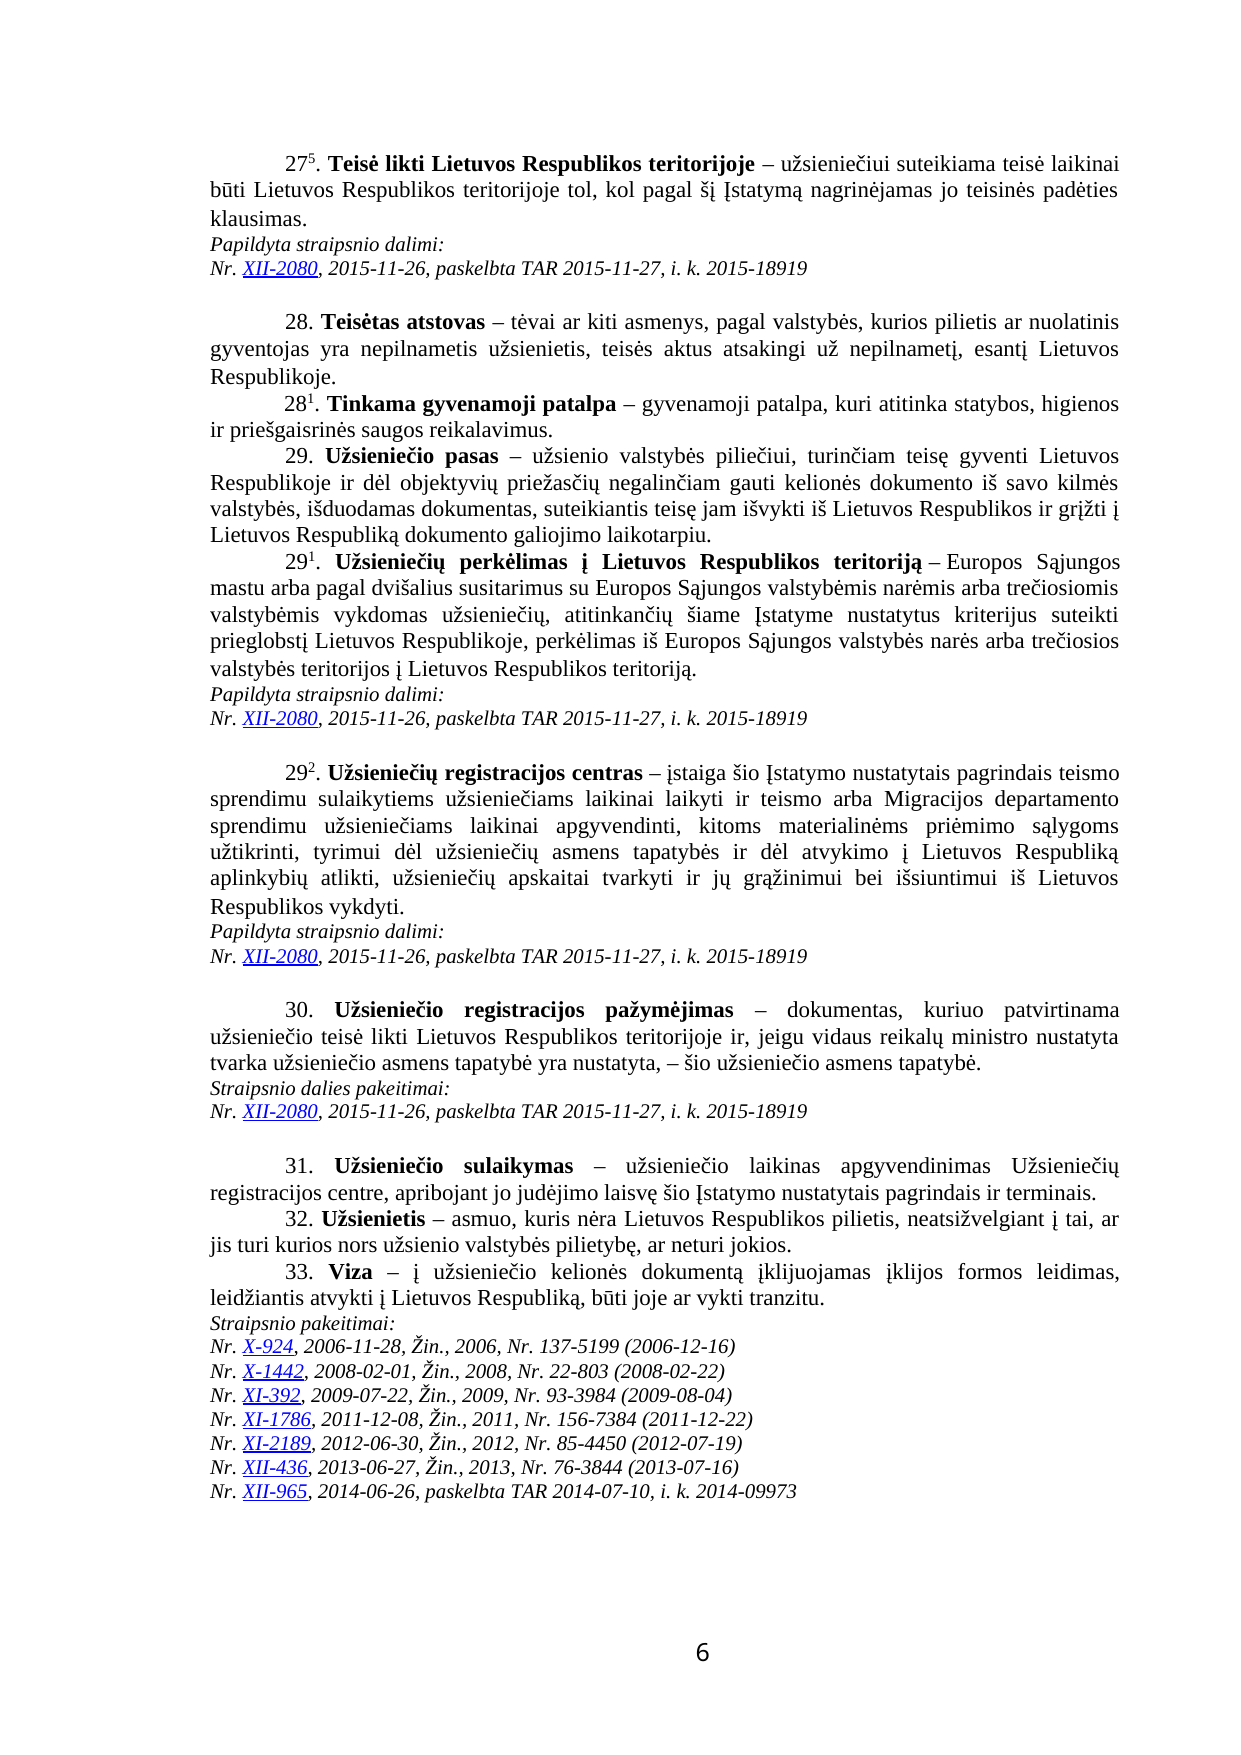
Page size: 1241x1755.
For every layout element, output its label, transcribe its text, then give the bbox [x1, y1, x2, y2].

text 28. Teisėtas atstovas – tėvai ar kiti asmenys, pagal valstybės, kurios pilietis ar nuolatinis gyventojas yra nepilnametis užsienietis, teisės aktus atsakingi už nepilnametį, esantį Lietuvos Respublikoje. [210, 308, 1120, 390]
text Nr. X-924, 2006-11-28, Žin., 2006, Nr. 137-5199 (2006-12-16) [210, 1334, 1120, 1358]
text 31. Užsieniečio sulaikymas – užsieniečio laikinas apgyvendinimas Užsieniečių registracijos centre, apribojant jo judėjimo laisvę šio Įstatymo nustatytais pagrindais ir terminais. [210, 1152, 1120, 1205]
text Straipsnio pakeitimai: [210, 1310, 1120, 1334]
text 33. Viza – į užsieniečio kelionės dokumentą įklijuojamas įklijos formos leidimas, leidžiantis atvykti į Lietuvos Respubliką, būti joje ar vykti tranzitu. [210, 1258, 1120, 1310]
text Papildyta straipsnio dalimi: [210, 919, 1120, 943]
text Nr. XI-2189, 2012-06-30, Žin., 2012, Nr. 85-4450 (2012-07-19) [210, 1431, 1120, 1455]
text Nr. XII-2080, 2015-11-26, paskelbta TAR 2015-11-27, i. k. 2015-18919 [210, 943, 1120, 968]
text 291. Užsieniečių perkėlimas į Lietuvos Respublikos teritoriją – Europos Sąjungos mastu arba pagal dvišalius susitarimus su Europos Sąjungos valstybėmis narėmis arba trečiosiomis valstybėmis vykdomas užsieniečių, atitinkančių šiame Įstatyme nustatytus kriterijus suteikti prieglobstį Lietuvos Respublikoje, perkėlimas iš Europos Sąjungos valstybės narės arba trečiosios valstybės teritorijos į Lietuvos Respublikos teritoriją. [210, 548, 1120, 682]
text Straipsnio dalies pakeitimai: [210, 1075, 1120, 1099]
text 292. Užsieniečių registracijos centras – įstaiga šio Įstatymo nustatytais pagrindais teismo sprendimu sulaikytiems užsieniečiams laikinai laikyti ir teismo arba Migracijos departamento sprendimu užsieniečiams laikinai apgyvendinti, kitoms materialinėms priėmimo sąlygoms užtikrinti, tyrimui dėl užsieniečių asmens tapatybės ir dėl atvykimo į Lietuvos Respubliką aplinkybių atlikti, užsieniečių apskaitai tvarkyti ir jų grąžinimui bei išsiuntimui iš Lietuvos Respublikos vykdyti. [210, 759, 1120, 919]
text Papildyta straipsnio dalimi: [210, 231, 1120, 256]
text Nr. XII-436, 2013-06-27, Žin., 2013, Nr. 76-3844 (2013-07-16) [210, 1455, 1120, 1479]
text Nr. XII-2080, 2015-11-26, paskelbta TAR 2015-11-27, i. k. 2015-18919 [210, 706, 1120, 730]
text Nr. XI-392, 2009-07-22, Žin., 2009, Nr. 93-3984 (2009-08-04) [210, 1383, 1120, 1407]
text 281. Tinkama gyvenamoji patalpa – gyvenamoji patalpa, kuri atitinka statybos, higienos ir priešgaisrinės saugos reikalavimus. [210, 390, 1120, 442]
text Papildyta straipsnio dalimi: [210, 682, 1120, 706]
text 29. Užsieniečio pasas – užsienio valstybės piliečiui, turinčiam teisę gyventi Lietuvos Respublikoje ir dėl objektyvių priežasčių negalinčiam gauti kelionės dokumento iš savo kilmės valstybės, išduodamas dokumentas, suteikiantis teisę jam išvykti iš Lietuvos Respublikos ir grįžti į Lietuvos Respubliką dokumento galiojimo laikotarpiu. [210, 442, 1120, 548]
text 30. Užsieniečio registracijos pažymėjimas – dokumentas, kuriuo patvirtinama užsieniečio teisė likti Lietuvos Respublikos teritorijoje ir, jeigu vidaus reikalų ministro nustatyta tvarka užsieniečio asmens tapatybė yra nustatyta, – šio užsieniečio asmens tapatybė. [210, 996, 1120, 1075]
text 275. Teisė likti Lietuvos Respublikos teritorijoje – užsieniečiui suteikiama teisė laikinai būti Lietuvos Respublikos teritorijoje tol, kol pagal šį Įstatymą nagrinėjamas jo teisinės padėties klausimas. [210, 150, 1120, 231]
text 32. Užsienietis – asmuo, kuris nėra Lietuvos Respublikos pilietis, neatsižvelgiant į tai, ar jis turi kurios nors užsienio valstybės pilietybę, ar neturi jokios. [210, 1205, 1120, 1258]
text Nr. XI-1786, 2011-12-08, Žin., 2011, Nr. 156-7384 (2011-12-22) [210, 1407, 1120, 1431]
text Nr. X-1442, 2008-02-01, Žin., 2008, Nr. 22-803 (2008-02-22) [210, 1358, 1120, 1383]
text Nr. XII-2080, 2015-11-26, paskelbta TAR 2015-11-27, i. k. 2015-18919 [210, 1099, 1120, 1123]
text Nr. XII-965, 2014-06-26, paskelbta TAR 2014-07-10, i. k. 2014-09973 [210, 1479, 1120, 1503]
text Nr. XII-2080, 2015-11-26, paskelbta TAR 2015-11-27, i. k. 2015-18919 [210, 256, 1120, 279]
